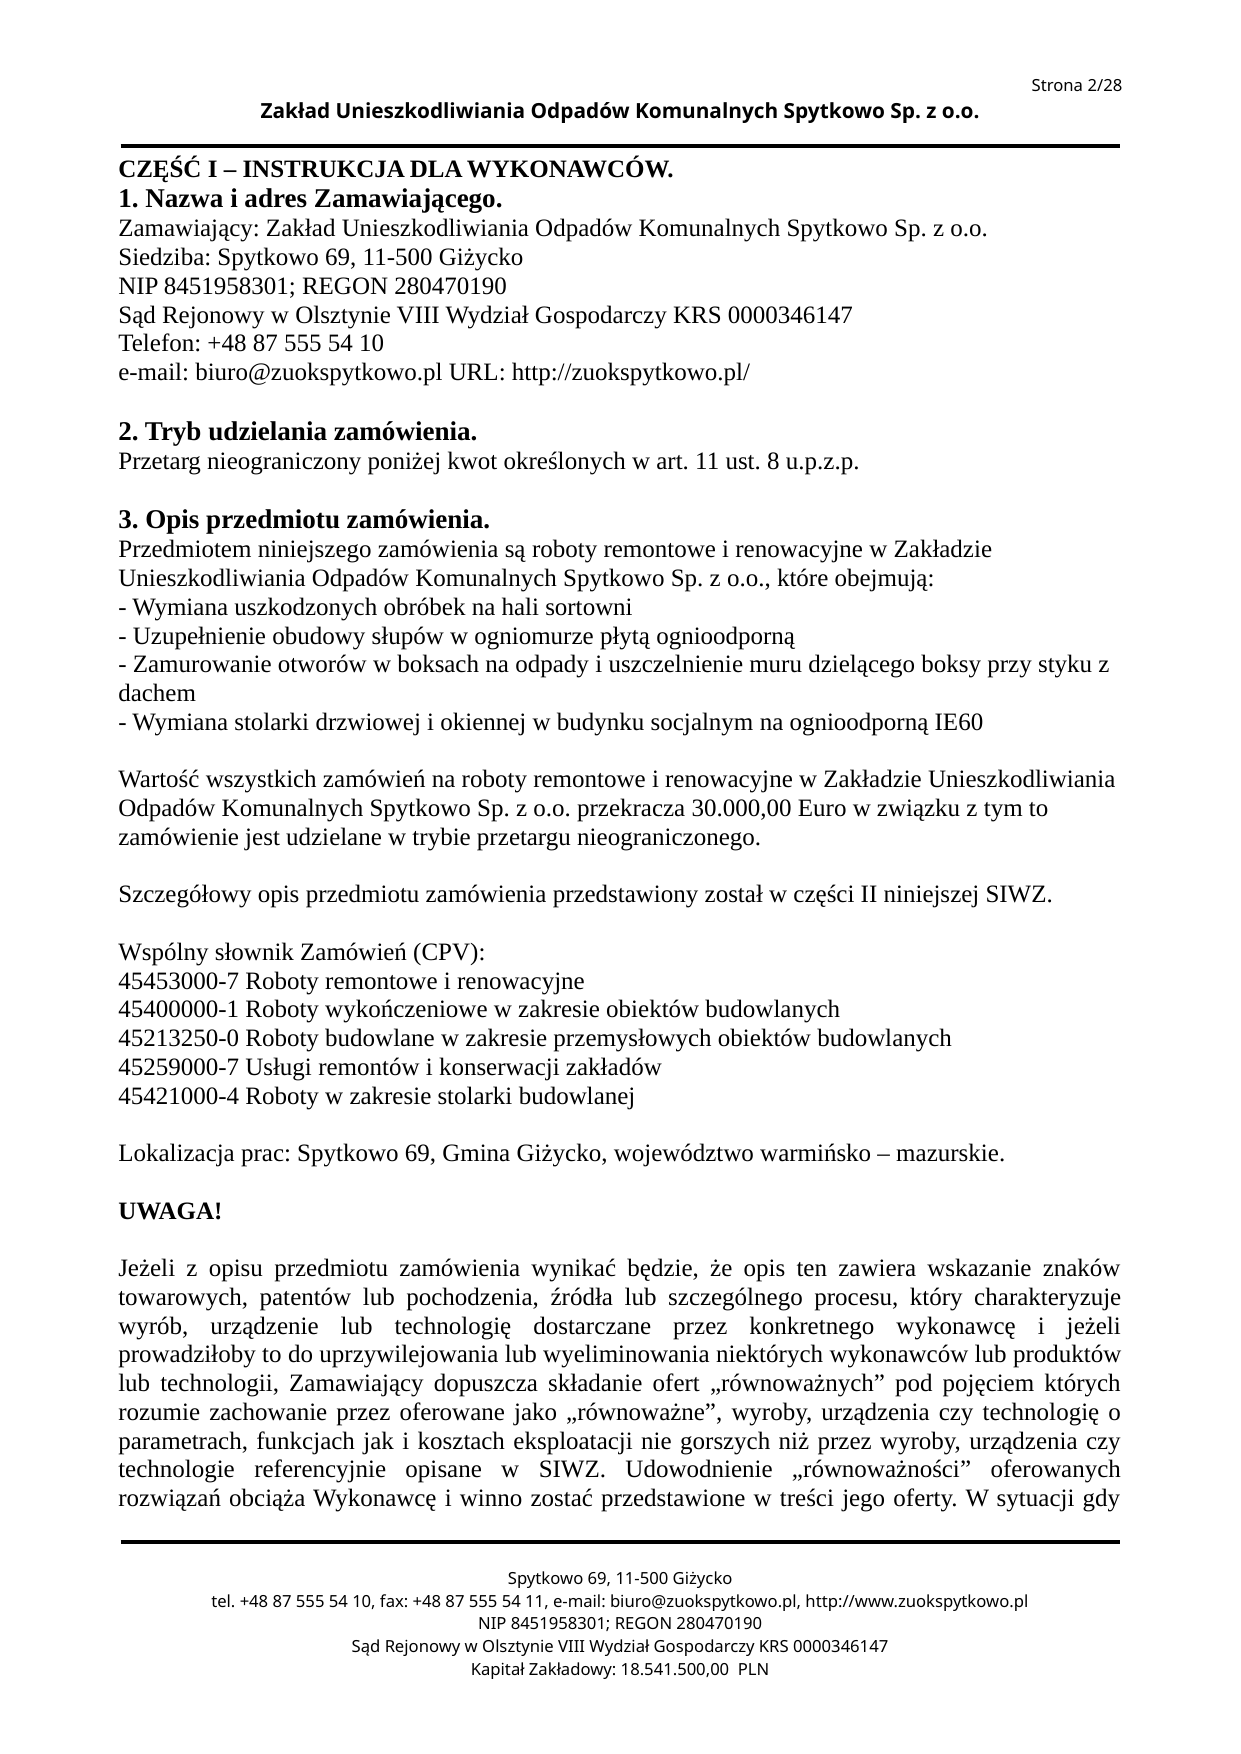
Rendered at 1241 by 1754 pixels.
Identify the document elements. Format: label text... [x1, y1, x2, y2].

text NIP 8451958301; REGON 280470190 Sąd Rejonowy w Olsztynie VIII Wydział Gospodarczy KRS 0000346147 [118, 271, 1122, 328]
text UWAGA! [118, 1196, 1122, 1224]
text Przetarg nieograniczony poniżej kwot określonych w art. 11 ust. 8 u.p.z.p. [118, 446, 1122, 475]
text CZĘŚĆ I – INSTRUKCJA DLA WYKONAWCÓW. [118, 154, 1122, 182]
text - Uzupełnienie obudowy słupów w ogniomurze płytą ognioodporną [118, 621, 1122, 649]
text 45213250-0 Roboty budowlane w zakresie przemysłowych obiektów budowlanych [118, 1023, 1122, 1052]
text 45259000-7 Usługi remontów i konserwacji zakładów [118, 1052, 1122, 1081]
text e-mail: biuro@zuokspytkowo.pl URL: http://zuokspytkowo.pl/ [118, 357, 1122, 386]
text Wspólny słownik Zamówień (CPV): [118, 937, 1122, 966]
text Jeżeli z opisu przedmiotu zamówienia wynikać będzie, że opis ten zawiera wskazanie znaków towarowych, patentów lub pochodzenia, źródła lub szczególnego procesu, który charakteryzuje wyrób, urządzenie lub technologię dostarczane przez konkretnego wykonawcę i jeżeli prowadziłoby to do uprzywilejowania lub wyeliminowania niektórych wykonawców lub produktów lub technologii, Zamawiający dopuszcza składanie ofert „równoważnych” pod pojęciem których rozumie zachowanie przez oferowane jako „równoważne”, wyroby, urządzenia czy technologię o parametrach, funkcjach jak i kosztach eksploatacji nie gorszych niż przez wyroby, urządzenia czy technologie referencyjnie opisane w SIWZ. Udowodnienie „równoważności” oferowanych rozwiązań obciąża Wykonawcę i winno zostać przedstawione w treści jego oferty. W sytuacji gdy [118, 1253, 1122, 1512]
text Siedziba: Spytkowo 69, 11-500 Giżycko [118, 242, 1122, 271]
text - Wymiana uszkodzonych obróbek na hali sortowni [118, 592, 1122, 621]
text Szczegółowy opis przedmiotu zamówienia przedstawiony został w części II niniejszej SIWZ. [118, 879, 1122, 908]
text 2. Tryb udzielania zamówienia. [118, 415, 1122, 446]
text Lokalizacja prac: Spytkowo 69, Gmina Giżycko, województwo warmińsko – mazurskie. [118, 1138, 1122, 1167]
text 45453000-7 Roboty remontowe i renowacyjne [118, 966, 1122, 994]
text Zamawiający: Zakład Unieszkodliwiania Odpadów Komunalnych Spytkowo Sp. z o.o. [118, 213, 1122, 242]
text 45421000-4 Roboty w zakresie stolarki budowlanej [118, 1081, 1122, 1138]
text - Wymiana stolarki drzwiowej i okiennej w budynku socjalnym na ognioodporną IE60 [118, 707, 1122, 736]
text 3. Opis przedmiotu zamówienia. Przedmiotem niniejszego zamówienia są roboty remontowe i renowacyjne w Zakładzie Unieszkodliwiania Odpadów Komunalnych Spytkowo Sp. z o.o., które obejmują: [118, 503, 1122, 592]
text 45400000-1 Roboty wykończeniowe w zakresie obiektów budowlanych [118, 994, 1122, 1023]
text - Zamurowanie otworów w boksach na odpady i uszczelnienie muru dzielącego boksy przy styku z dachem [118, 649, 1122, 707]
text 1. Nazwa i adres Zamawiającego. [118, 182, 1122, 213]
text Telefon: +48 87 555 54 10 [118, 328, 1122, 357]
text Wartość wszystkich zamówień na roboty remontowe i renowacyjne w Zakładzie Unieszkodliwiania Odpadów Komunalnych Spytkowo Sp. z o.o. przekracza 30.000,00 Euro w związku z tym to zamówienie jest udzielane w trybie przetargu nieograniczonego. [118, 764, 1122, 851]
